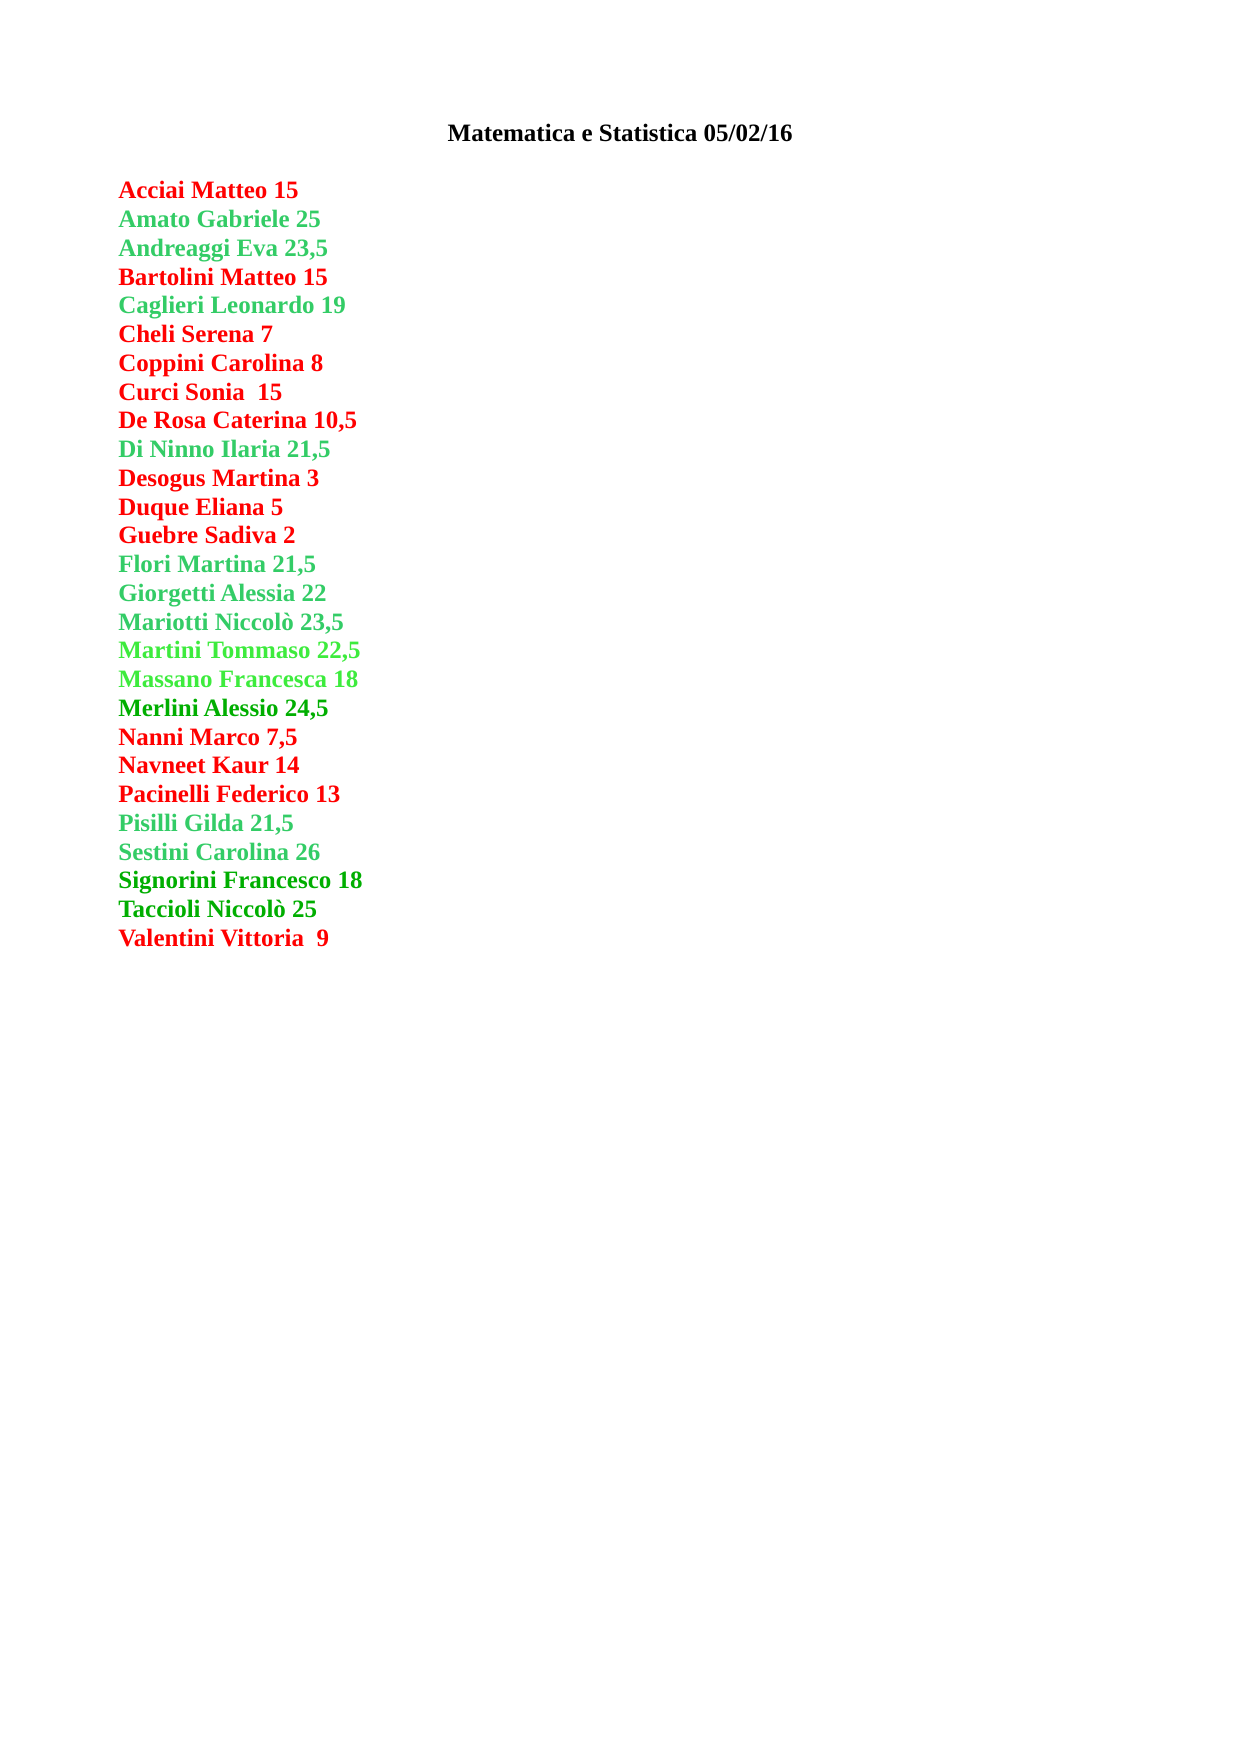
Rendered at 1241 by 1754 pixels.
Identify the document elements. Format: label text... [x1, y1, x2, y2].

text Acciai Matteo 15 [118, 176, 1122, 204]
text Martini Tommaso 22,5 [118, 636, 1122, 664]
text Desogus Martina 3 [118, 463, 1122, 492]
text Coppini Carolina 8 [118, 348, 1122, 377]
text Signorini Francesco 18 [118, 866, 1122, 894]
text Nanni Marco 7,5 [118, 722, 1122, 751]
text Amato Gabriele 25 [118, 204, 1122, 233]
text Mariotti Niccolò 23,5 [118, 607, 1122, 636]
text Valentini Vittoria 9 [118, 923, 1122, 952]
text Merlini Alessio 24,5 [118, 693, 1122, 722]
text Pacinelli Federico 13 [118, 779, 1122, 808]
text Caglieri Leonardo 19 [118, 291, 1122, 319]
text Di Ninno Ilaria 21,5 [118, 434, 1122, 463]
text Guebre Sadiva 2 [118, 521, 1122, 549]
text Sestini Carolina 26 [118, 837, 1122, 866]
text Andreaggi Eva 23,5 [118, 233, 1122, 262]
text Giorgetti Alessia 22 [118, 578, 1122, 607]
text Pisilli Gilda 21,5 [118, 808, 1122, 837]
text Navneet Kaur 14 [118, 751, 1122, 779]
text Duque Eliana 5 [118, 492, 1122, 521]
text Massano Francesca 18 [118, 664, 1122, 693]
text Bartolini Matteo 15 [118, 262, 1122, 291]
text De Rosa Caterina 10,5 [118, 406, 1122, 434]
text Flori Martina 21,5 [118, 549, 1122, 578]
text Curci Sonia 15 [118, 377, 1122, 406]
text Taccioli Niccolò 25 [118, 894, 1122, 923]
text Cheli Serena 7 [118, 319, 1122, 348]
text Matematica e Statistica 05/02/16 [118, 118, 1122, 147]
